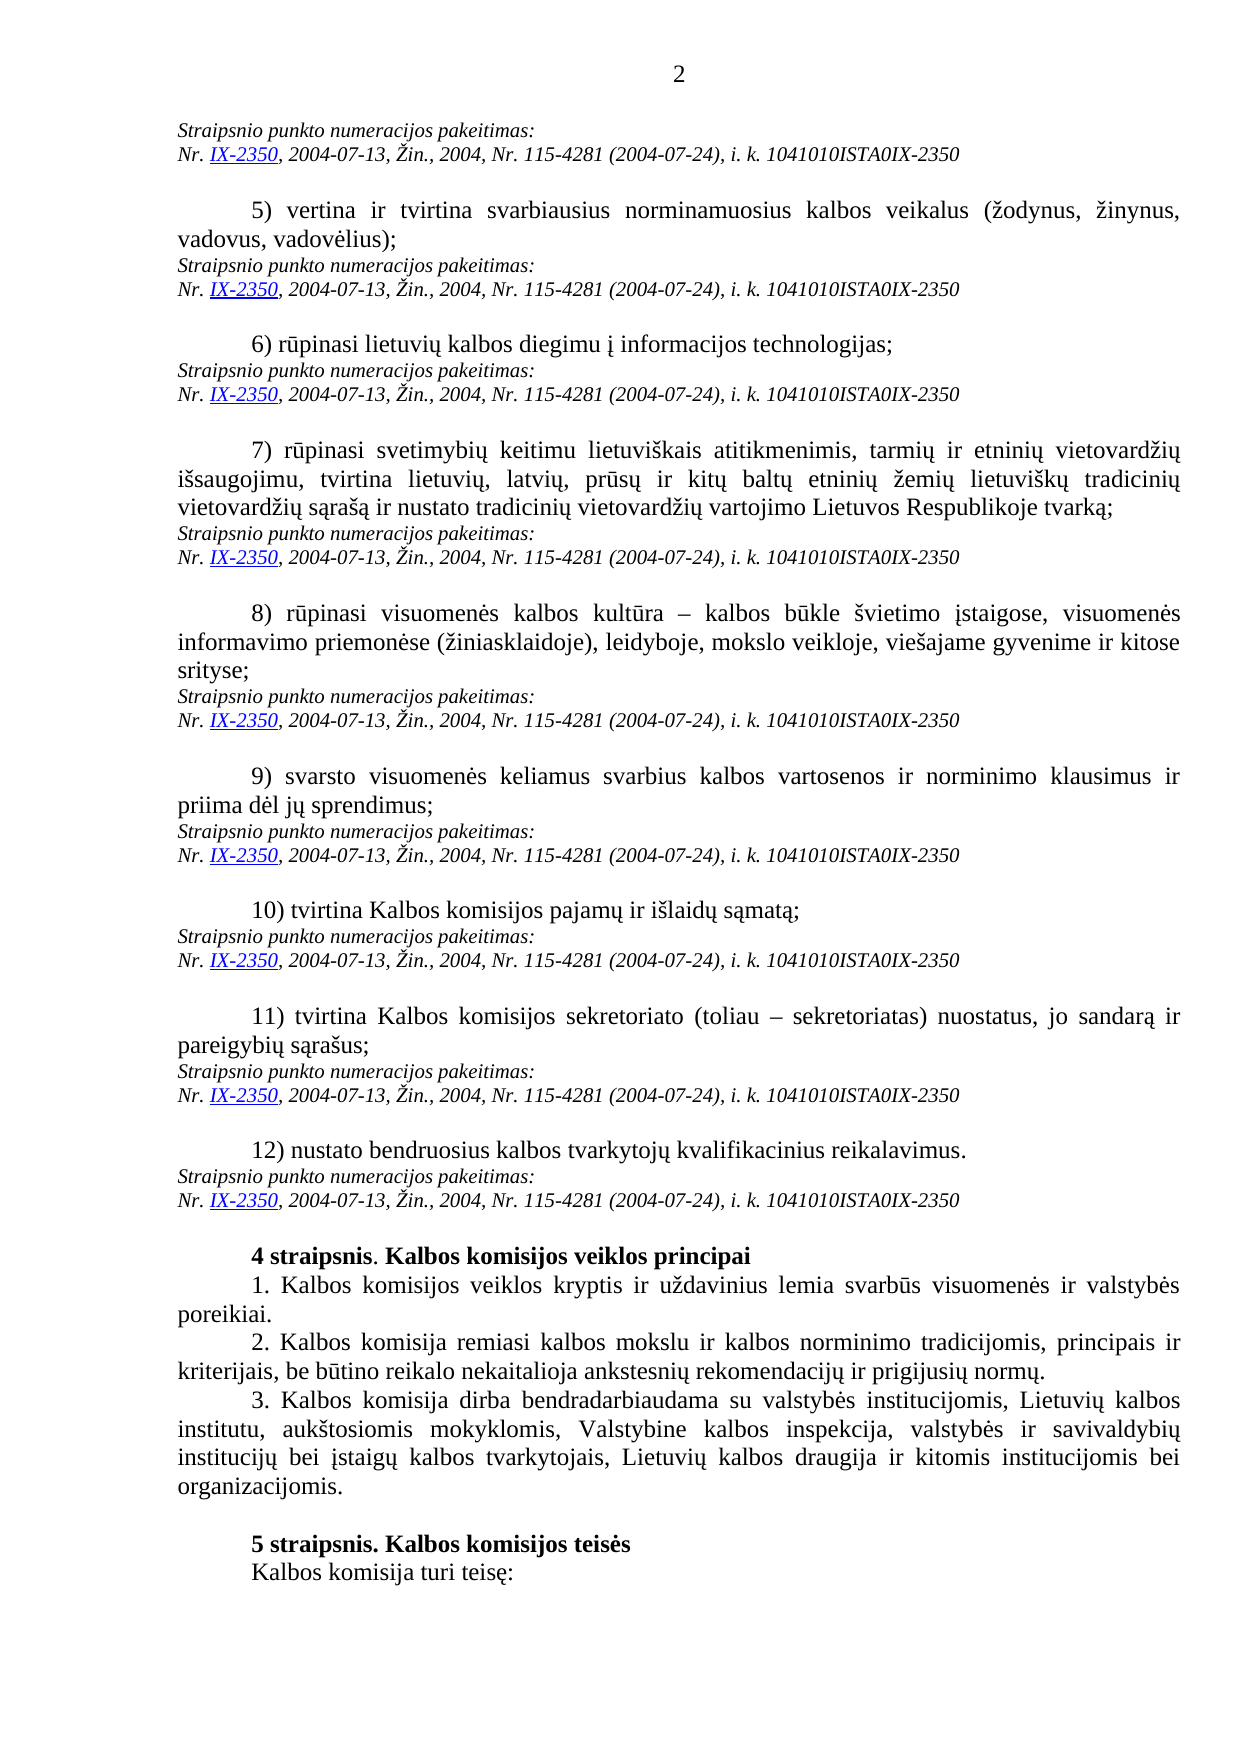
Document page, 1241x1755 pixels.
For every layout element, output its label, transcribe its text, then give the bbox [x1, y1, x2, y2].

text Straipsnio punkto numeracijos pakeitimas: [177, 684, 1181, 708]
text Straipsnio punkto numeracijos pakeitimas: [177, 521, 1181, 545]
text 11) tvirtina Kalbos komisijos sekretoriato (toliau – sekretoriatas) nuostatus, jo sandarą ir pareigybių sąrašus; [177, 1001, 1181, 1059]
text Nr. IX-2350, 2004-07-13, Žin., 2004, Nr. 115-4281 (2004-07-24), i. k. 1041010ISTA0IX-2350 [177, 142, 1181, 166]
text 2. Kalbos komisija remiasi kalbos mokslu ir kalbos norminimo tradicijomis, principais ir kriterijais, be būtino reikalo nekaitalioja ankstesnių rekomendacijų ir prigijusių normų. [177, 1327, 1181, 1385]
text Straipsnio punkto numeracijos pakeitimas: [177, 1164, 1181, 1188]
text Straipsnio punkto numeracijos pakeitimas: [177, 118, 1181, 142]
text Nr. IX-2350, 2004-07-13, Žin., 2004, Nr. 115-4281 (2004-07-24), i. k. 1041010ISTA0IX-2350 [177, 277, 1181, 301]
text Straipsnio punkto numeracijos pakeitimas: [177, 924, 1181, 948]
text Straipsnio punkto numeracijos pakeitimas: [177, 819, 1181, 843]
text Straipsnio punkto numeracijos pakeitimas: [177, 252, 1181, 277]
text Straipsnio punkto numeracijos pakeitimas: [177, 358, 1181, 382]
text 3. Kalbos komisija dirba bendradarbiaudama su valstybės institucijomis, Lietuvių kalbos institutu, aukštosiomis mokyklomis, Valstybine kalbos inspekcija, valstybės ir savivaldybių institucijų bei įstaigų kalbos tvarkytojais, Lietuvių kalbos draugija ir kitomis institucijomis bei organizacijomis. [177, 1385, 1181, 1500]
text Straipsnio punkto numeracijos pakeitimas: [177, 1059, 1181, 1083]
text Nr. IX-2350, 2004-07-13, Žin., 2004, Nr. 115-4281 (2004-07-24), i. k. 1041010ISTA0IX-2350 [177, 708, 1181, 732]
text 7) rūpinasi svetimybių keitimu lietuviškais atitikmenimis, tarmių ir etninių vietovardžių išsaugojimu, tvirtina lietuvių, latvių, prūsų ir kitų baltų etninių žemių lietuviškų tradicinių vietovardžių sąrašą ir nustato tradicinių vietovardžių vartojimo Lietuvos Respublikoje tvarką; [177, 435, 1181, 521]
text Nr. IX-2350, 2004-07-13, Žin., 2004, Nr. 115-4281 (2004-07-24), i. k. 1041010ISTA0IX-2350 [177, 843, 1181, 867]
text 9) svarsto visuomenės keliamus svarbius kalbos vartosenos ir norminimo klausimus ir priima dėl jų sprendimus; [177, 761, 1181, 819]
text 10) tvirtina Kalbos komisijos pajamų ir išlaidų sąmatą; [177, 896, 1181, 924]
text Nr. IX-2350, 2004-07-13, Žin., 2004, Nr. 115-4281 (2004-07-24), i. k. 1041010ISTA0IX-2350 [177, 948, 1181, 972]
text 4 straipsnis. Kalbos komisijos veiklos principai [177, 1241, 1181, 1270]
text Nr. IX-2350, 2004-07-13, Žin., 2004, Nr. 115-4281 (2004-07-24), i. k. 1041010ISTA0IX-2350 [177, 382, 1181, 406]
text 12) nustato bendruosius kalbos tvarkytojų kvalifikacinius reikalavimus. [177, 1136, 1181, 1164]
text 5 straipsnis. Kalbos komisijos teisės [177, 1529, 1181, 1557]
text Nr. IX-2350, 2004-07-13, Žin., 2004, Nr. 115-4281 (2004-07-24), i. k. 1041010ISTA0IX-2350 [177, 1083, 1181, 1107]
text Nr. IX-2350, 2004-07-13, Žin., 2004, Nr. 115-4281 (2004-07-24), i. k. 1041010ISTA0IX-2350 [177, 1188, 1181, 1212]
text Kalbos komisija turi teisę: [177, 1557, 1181, 1586]
text 1. Kalbos komisijos veiklos kryptis ir uždavinius lemia svarbūs visuomenės ir valstybės poreikiai. [177, 1270, 1181, 1327]
text 8) rūpinasi visuomenės kalbos kultūra – kalbos būkle švietimo įstaigose, visuomenės informavimo priemonėse (žiniasklaidoje), leidyboje, mokslo veikloje, viešajame gyvenime ir kitose srityse; [177, 598, 1181, 684]
text Nr. IX-2350, 2004-07-13, Žin., 2004, Nr. 115-4281 (2004-07-24), i. k. 1041010ISTA0IX-2350 [177, 545, 1181, 569]
text 5) vertina ir tvirtina svarbiausius norminamuosius kalbos veikalus (žodynus, žinynus, vadovus, vadovėlius); [177, 195, 1181, 252]
text 6) rūpinasi lietuvių kalbos diegimu į informacijos technologijas; [177, 329, 1181, 358]
